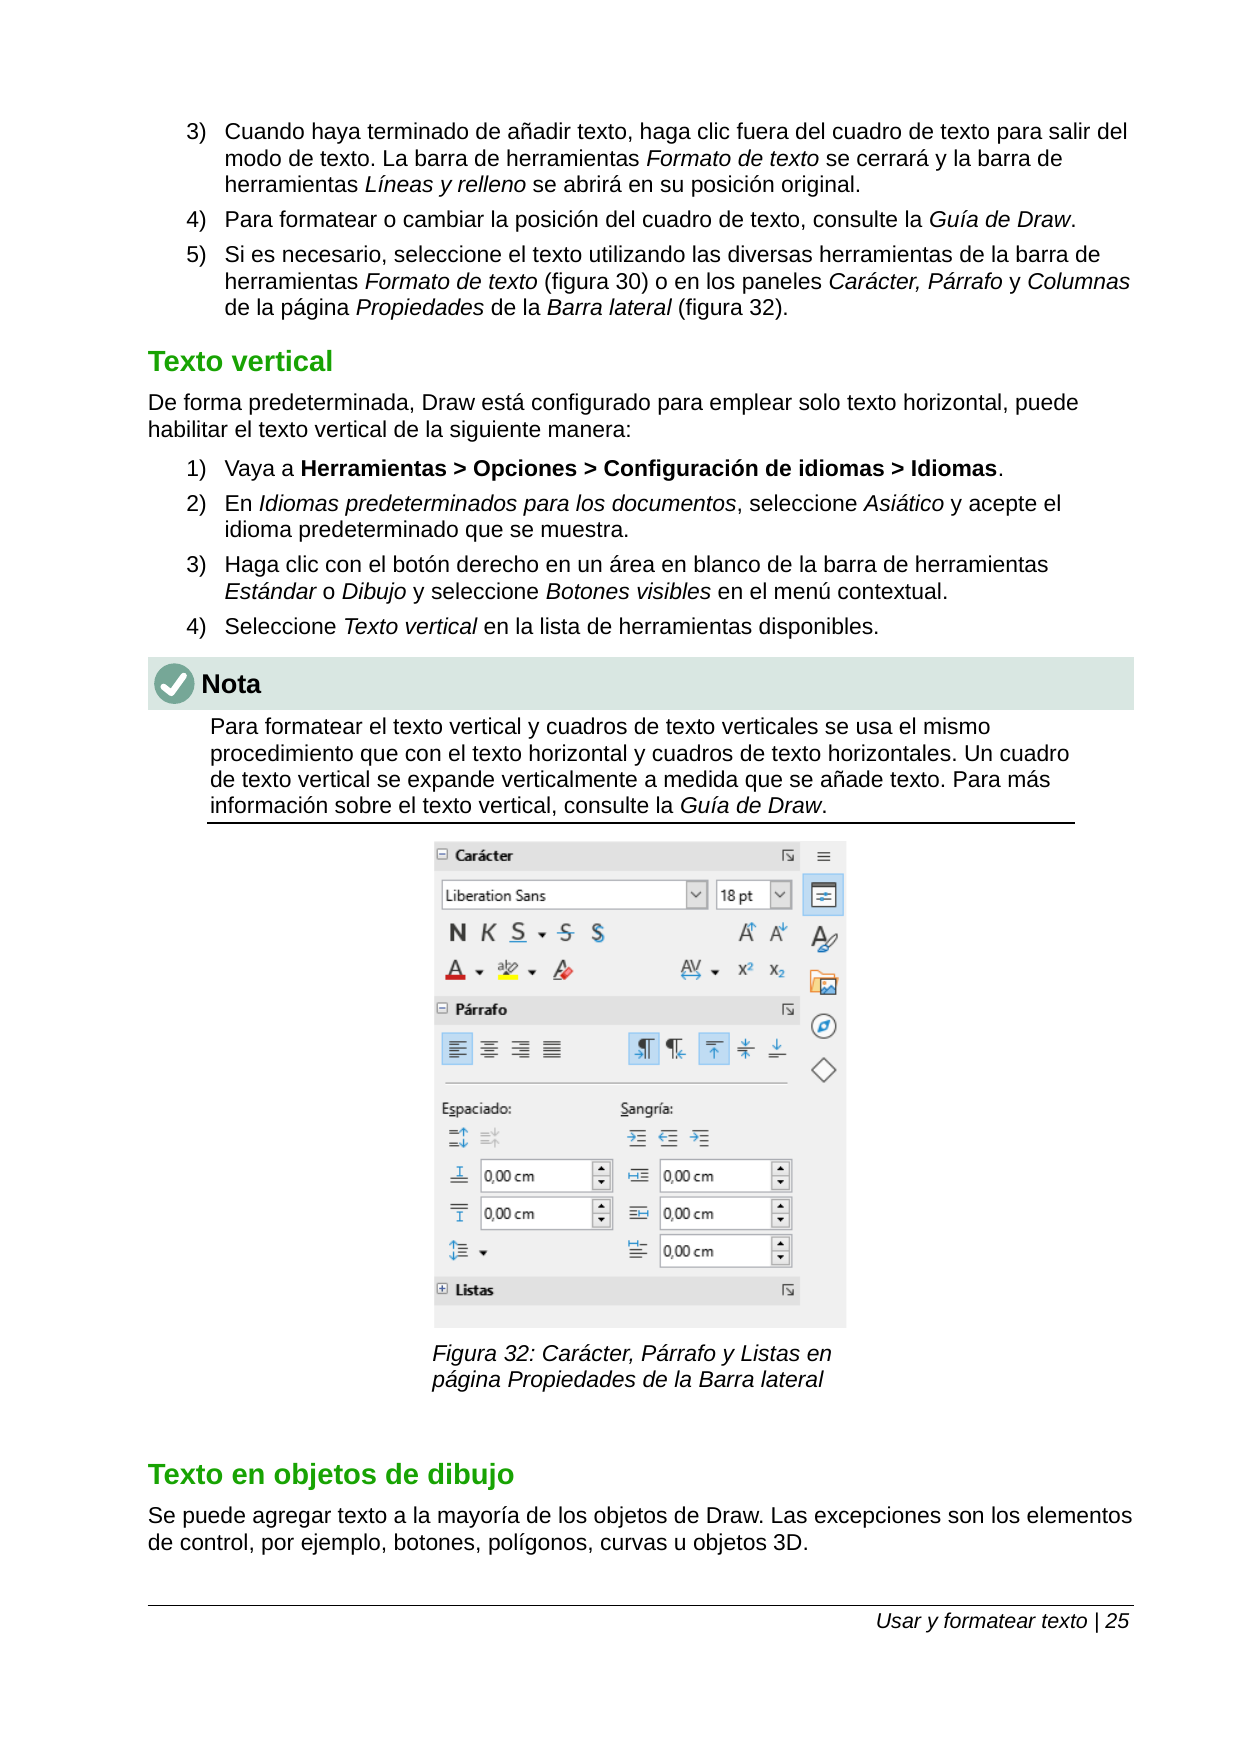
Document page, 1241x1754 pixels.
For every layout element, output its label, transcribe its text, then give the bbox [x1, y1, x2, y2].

list Para formatear o cambiar la posición del cuadro de texto, consulte la Guía de Draw. [207, 206, 1134, 232]
list Seleccione Texto vertical en la lista de herramientas disponibles. [207, 613, 1134, 639]
list Si es necesario, seleccione el texto utilizando las diversas herramientas de la barra de herramientas Formato de texto (figura 30) o en los paneles Carácter, Párrafo y Columnas de la página Propiedades de la Barra lateral (figura 32). [207, 241, 1134, 320]
text Para formatear el texto vertical y cuadros de texto verticales se usa el mismo procedimiento que con el texto horizontal y cuadros de texto horizontales. Un cuadro de texto vertical se expande verticalmente a medida que se añade texto. Para más información sobre el texto vertical, consulte la Guía de Draw. [207, 710, 1075, 822]
subtitle Texto vertical [148, 344, 1134, 377]
list En Idiomas predeterminados para los documentos, seleccione Asiático y acepte el idioma predeterminado que se muestra. [207, 490, 1134, 542]
picture [433, 841, 849, 1328]
subtitle Nota [148, 657, 1134, 710]
list Haga clic con el botón derecho en un área en blanco de la barra de herramientas Estándar o Dibujo y seleccione Botones visibles en el menú contextual. [207, 551, 1134, 604]
list Cuando haya terminado de añadir texto, haga clic fuera del cuadro de texto para salir del modo de texto. La barra de herramientas Formato de texto se cerrará y la barra de herramientas Líneas y relleno se abrirá en su posición original. [207, 118, 1134, 197]
text Figura 32: Carácter, Párrafo y Listas en página Propiedades de la Barra lateral [432, 1339, 849, 1392]
list Vaya a Herramientas > Opciones > Configuración de idiomas > Idiomas. [207, 454, 1134, 481]
text Se puede agregar texto a la mayoría de los objetos de Draw. Las excepciones son los elementos de control, por ejemplo, botones, polígonos, curvas u objetos 3D. [148, 1502, 1134, 1555]
text De forma predeterminada, Draw está configurado para emplear solo texto horizontal, puede habilitar el texto vertical de la siguiente manera: [148, 389, 1134, 442]
subtitle Texto en objetos de dibujo [148, 1457, 1134, 1491]
